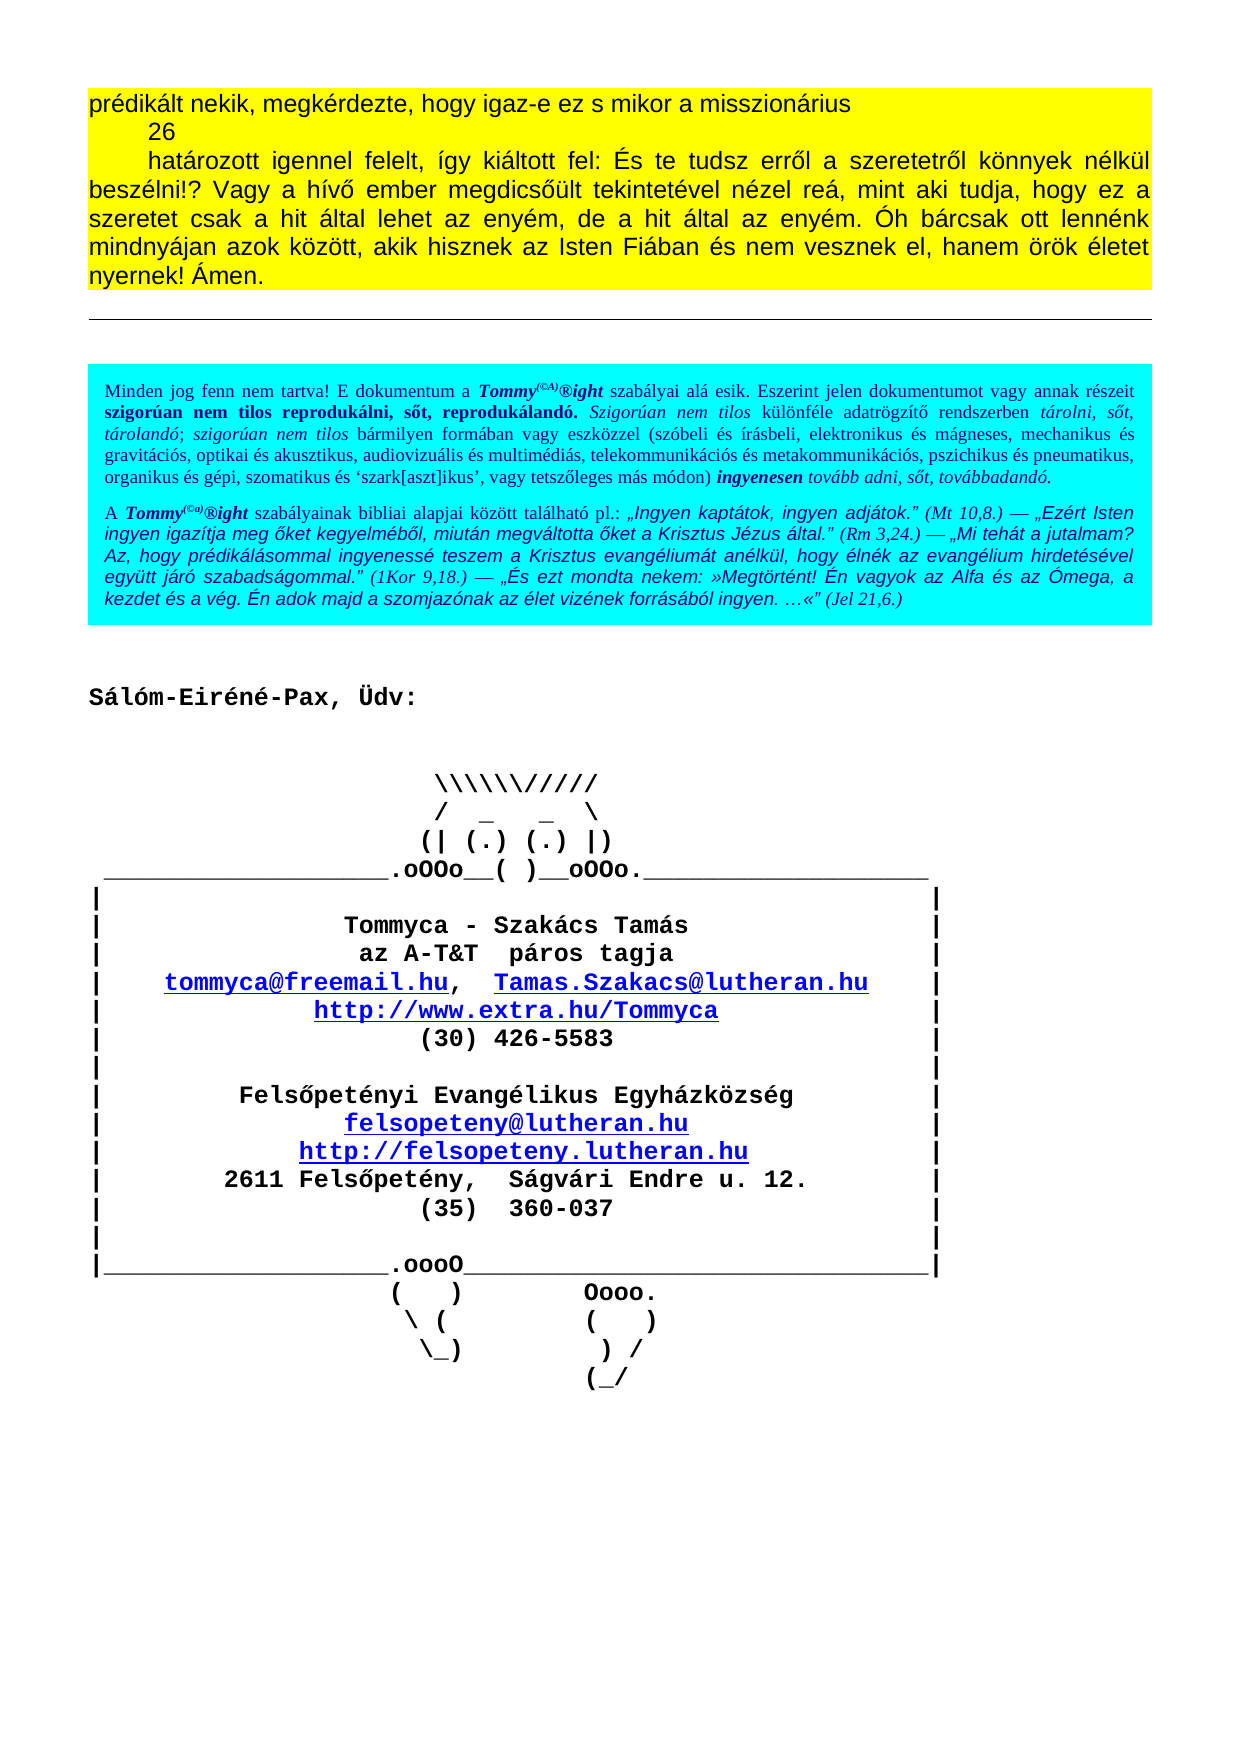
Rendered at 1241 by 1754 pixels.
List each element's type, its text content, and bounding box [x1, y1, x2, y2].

text Sálóm-Eiréné-Pax, Üdv: [88, 684, 1152, 713]
text Minden jog fenn nem tartva! E dokumentum a Tommy(©A)®ight szabályai alá esik. Eszerint jelen dokumentumot vagy annak részeit szigorúan nem tilos reprodukálni, sőt, reprodukálandó. Szigorúan nem tilos különféle adatrögzítő rendszerben tárolni, sőt, tárolandó; szigorúan nem tilos bármilyen formában vagy eszközzel (szóbeli és írásbeli, elektronikus és mágneses, mechanikus és gravitációs, optikai és akusztikus, audiovizuális és multimédiás, telekommunikációs és metakommunikációs, pszichikus és pneumatikus, organikus és gépi, szomatikus és ‘szark[aszt]ikus’, vagy tetszőleges más módon) ingyenesen tovább adni, sőt, továbbadandó. [90, 365, 1151, 486]
text 26 [88, 117, 1152, 146]
text A Tommy(©a)®ight szabályainak bibliai alapjai között található pl.: „Ingyen kaptátok, ingyen adjátok.” (Mt 10,8.) ― „Ezért Isten ingyen igazítja meg őket kegyelméből, miután megváltotta őket a Krisztus Jézus által.” (Rm 3,24.) ― „Mi tehát a jutalmam? Az, hogy prédikálásommal ingyenessé teszem a Krisztus evangéliumát anélkül, hogy élnék az evangélium hirdetésével együtt járó szabadságommal.” (1Kor 9,18.) ― „És ezt mondta nekem: »Megtörtént! Én vagyok az Alfa és az Ómega, a kezdet és a vég. Én adok majd a szomjazónak az élet vizének forrásából ingyen. …«” (Jel 21,6.) [90, 486, 1151, 624]
text \\\\\\///// / _ _ \ (| (.) (.) |) ___________________.oOOo__( )__oOOo.___________________ | | | Tommyca - Szakács Tamás | | az A-T&T páros tagja | | tommyca@freemail.hu, Tamas.Szakacs@lutheran.hu | | http://www.extra.hu/Tommyca | | (30) 426-5583 | | | | Felsőpetényi Evangélikus Egyházközség | | felsopeteny@lutheran.hu | | http://felsopeteny.lutheran.hu | | 2611 Felsőpetény, Ságvári Endre u. 12. | | (35) 360-037 | | | |___________________.oooO_______________________________| ( ) Oooo. \ ( ( ) \_) ) / (_/ [88, 772, 1152, 1393]
text határozott igennel felelt, így kiáltott fel: És te tudsz erről a szeretetről könnyek nélkül beszélni!? Vagy a hívő ember megdicsőült tekintetével nézel reá, mint aki tudja, hogy ez a szeretet csak a hit által lehet az enyém, de a hit által az enyém. Óh bárcsak ott lennénk mindnyájan azok között, akik hisznek az Isten Fiában és nem vesznek el, hanem örök életet nyernek! Ámen. [88, 146, 1152, 290]
text prédikált nekik, megkérdezte, hogy igaz-e ez s mikor a misszionárius [88, 88, 1152, 117]
